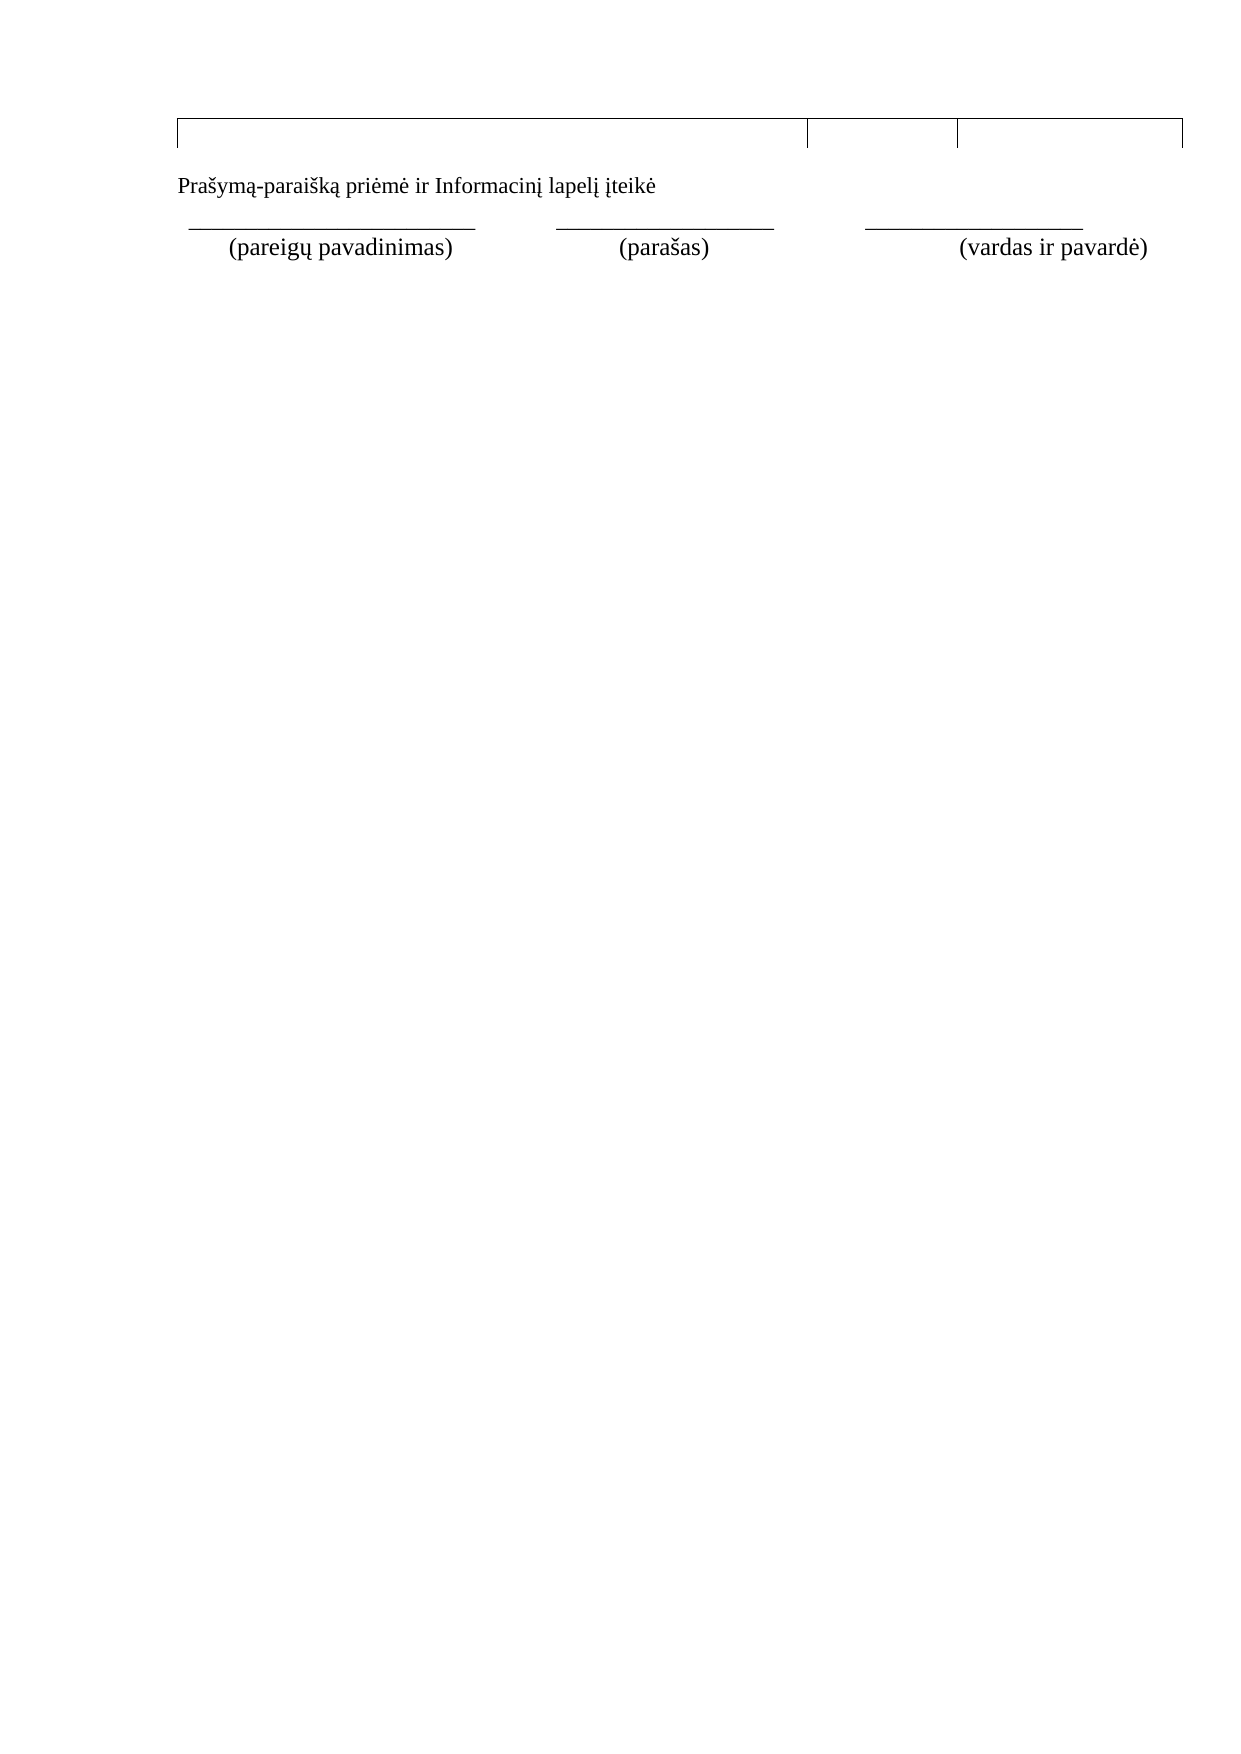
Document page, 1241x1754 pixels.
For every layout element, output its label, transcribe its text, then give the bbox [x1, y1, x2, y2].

table_cell [958, 119, 1182, 148]
table_cell [178, 119, 807, 148]
table_cell [808, 119, 957, 148]
table_header [507, 206, 545, 261]
table_header _________________________ (pareigų pavadinimas) [177, 206, 507, 261]
table_header ___________________ ___________________ (parašas) (vardas ir pavardė) [545, 206, 1186, 261]
text Prašymą-paraišką priėmė ir Informacinį lapelį įteikė [177, 172, 1181, 198]
